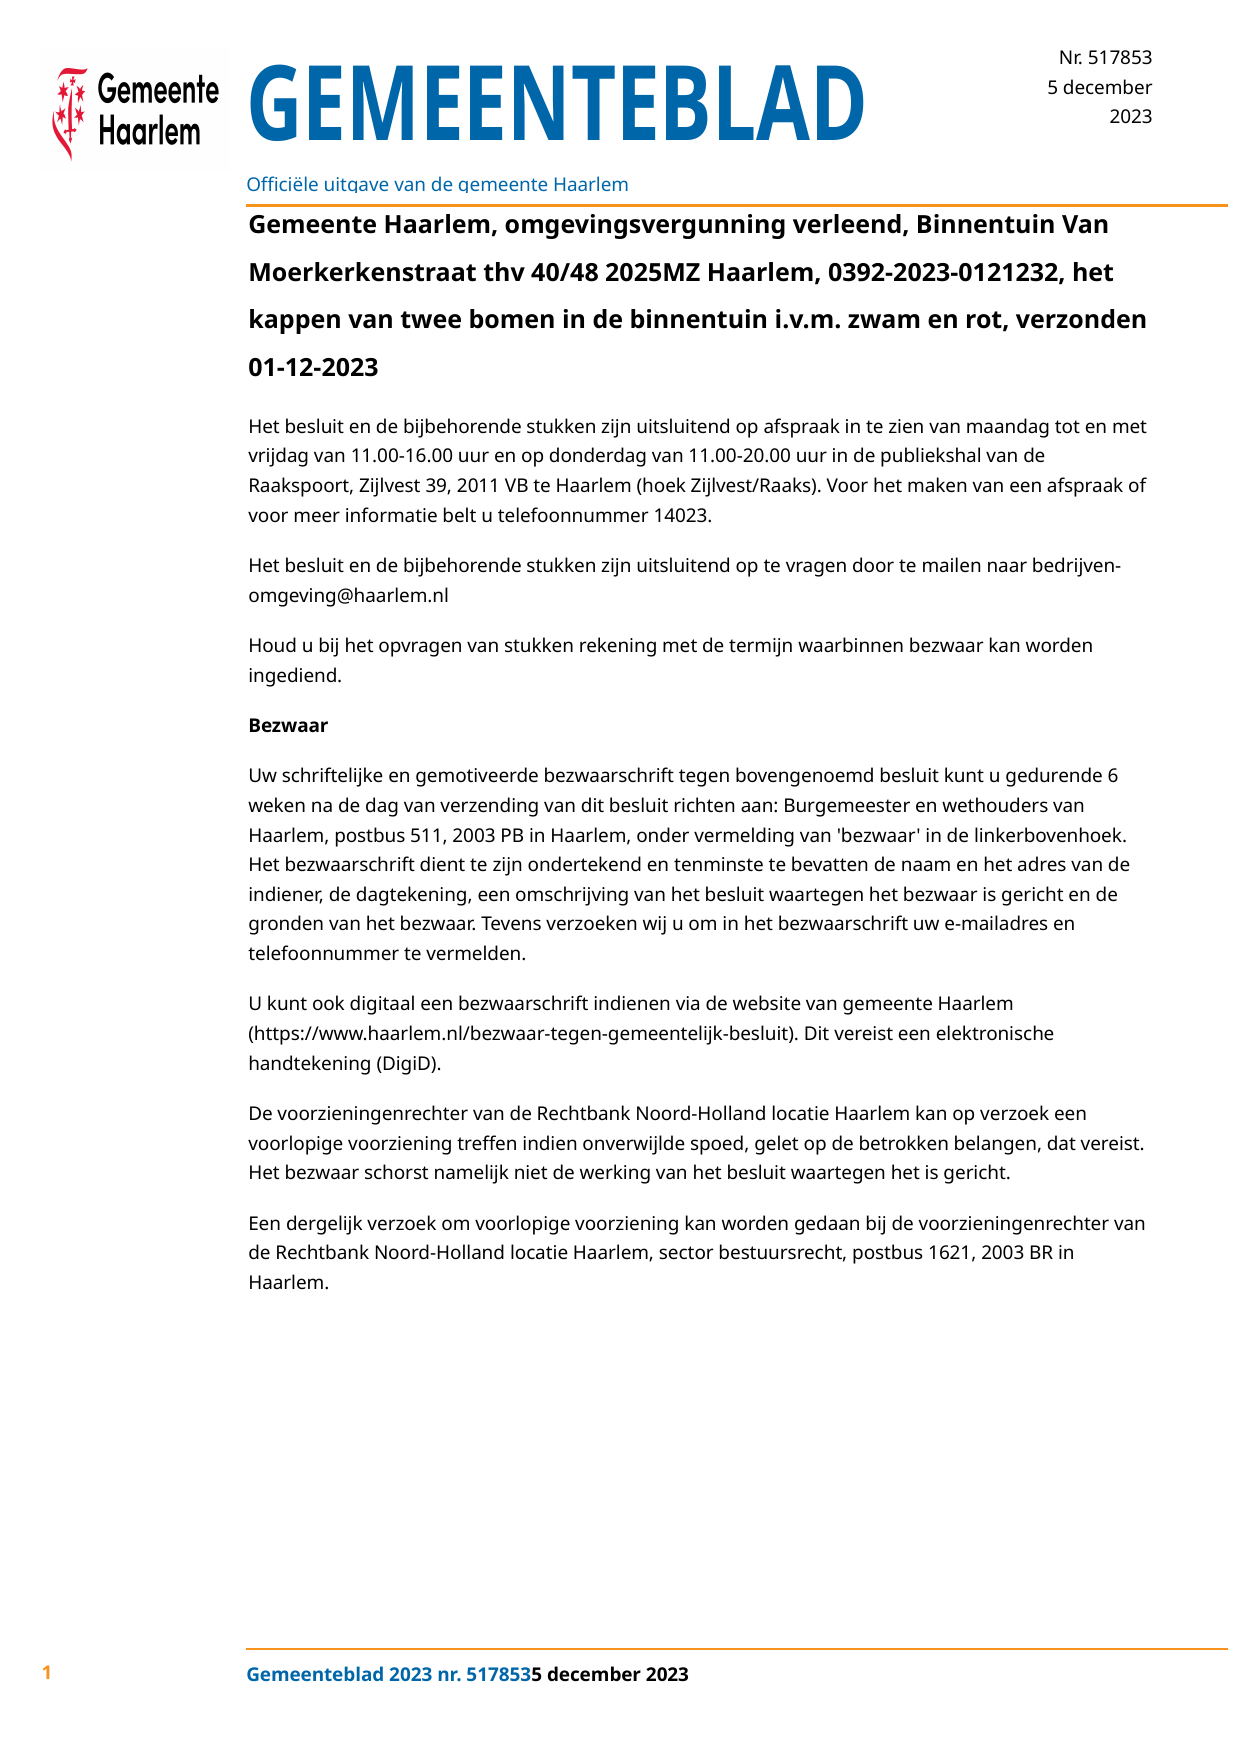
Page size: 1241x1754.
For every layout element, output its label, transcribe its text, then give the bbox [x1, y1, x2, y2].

text Uw schriftelijke en gemotiveerde bezwaarschrift tegen bovengenoemd besluit kunt u gedurende 6 weken na de dag van verzending van dit besluit richten aan: Burgemeester en wethouders van Haarlem, postbus 511, 2003 PB in Haarlem, onder vermelding van 'bezwaar' in de linkerbovenhoek. Het bezwaarschrift dient te zijn ondertekend en tenminste te bevatten de naam en het adres van de indiener, de dagtekening, een omschrijving van het besluit waartegen het bezwaar is gericht en de gronden van het bezwaar. Tevens verzoeken wij u om in het bezwaarschrift uw e-mailadres en telefoonnummer te vermelden. [248, 763, 1152, 966]
text Bezwaar [248, 712, 1152, 738]
text Het besluit en de bijbehorende stukken zijn uitsluitend op te vragen door te mailen naar bedrijven-omgeving@haarlem.nl [248, 552, 1152, 608]
text Houd u bij het opvragen van stukken rekening met de termijn waarbinnen bezwaar kan worden ingediend. [248, 632, 1152, 688]
text Het besluit en de bijbehorende stukken zijn uitsluitend op afspraak in te zien van maandag tot en met vrijdag van 11.00-16.00 uur en op donderdag van 11.00-20.00 uur in de publiekshal van de Raakspoort, Zijlvest 39, 2011 VB te Haarlem (hoek Zijlvest/Raaks). Voor het maken van een afspraak of voor meer informatie belt u telefoonnummer 14023. [248, 413, 1152, 528]
text Een dergelijk verzoek om voorlopige voorziening kan worden gedaan bij de voorzieningenrechter van de Rechtbank Noord-Holland locatie Haarlem, sector bestuursrecht, postbus 1621, 2003 BR in Haarlem. [248, 1210, 1152, 1295]
text U kunt ook digitaal een bezwaarschrift indienen via de website van gemeente Haarlem (https://www.haarlem.nl/bezwaar-tegen-gemeentelijk-besluit). Dit vereist een elektronische handtekening (DigiD). [248, 991, 1152, 1076]
picture [41, 47, 231, 172]
text Gemeente Haarlem, omgevingsvergunning verleend, Binnentuin Van Moerkerkenstraat thv 40/48 2025MZ Haarlem, 0392-2023-0121232, het kappen van twee bomen in de binnentuin i.v.m. zwam en rot, verzonden 01-12-2023 [248, 207, 1152, 384]
text De voorzieningenrechter van de Rechtbank Noord-Holland locatie Haarlem kan op verzoek een voorlopige voorziening treffen indien onverwijlde spoed, gelet op de betrokken belangen, dat vereist. Het bezwaar schorst namelijk niet de werking van het besluit waartegen het is gericht. [248, 1100, 1152, 1185]
